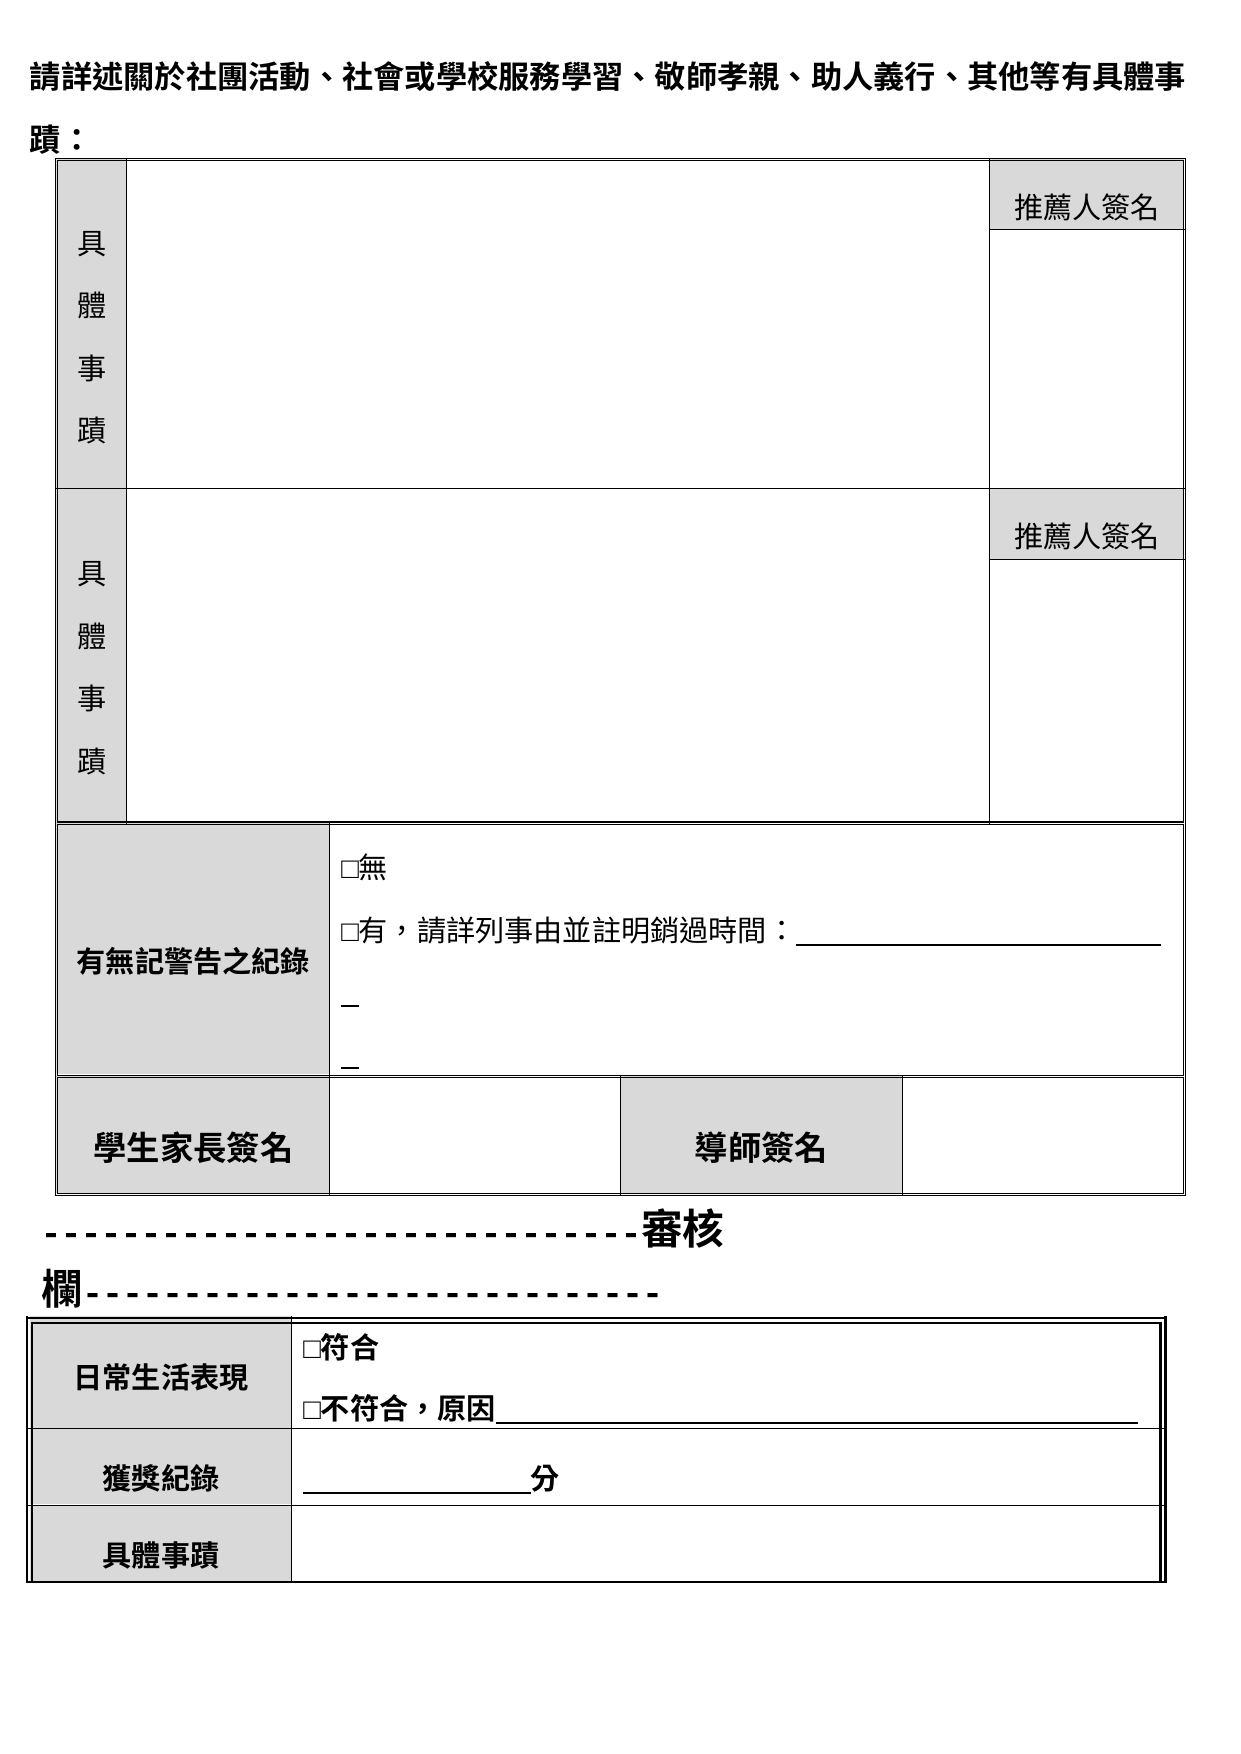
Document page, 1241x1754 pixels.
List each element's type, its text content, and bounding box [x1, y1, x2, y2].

table_cell 日常生活表現 [33, 1324, 291, 1428]
table_cell 導師簽名 [621, 1078, 902, 1193]
table_header ------------------------------審核欄----------------------------- [30, 1196, 1163, 1316]
table_cell 學生家長簽名 [58, 1078, 329, 1193]
table_cell □無 □有，請詳列事由並註明銷過時間： [330, 825, 1183, 1074]
table_cell 具體事蹟 [33, 1506, 291, 1581]
table_header 具體事蹟 [58, 161, 126, 488]
text 請詳述關於社團活動、社會或學校服務學習、敬師孝親、助人義行、其他等有具體事蹟： [29, 33, 1211, 158]
table_cell [292, 1506, 1159, 1581]
table_header 推薦人簽名 [990, 161, 1183, 229]
table_cell [903, 1078, 1183, 1193]
table_cell □符合 □不符合，原因 [292, 1319, 1163, 1428]
table_cell 推薦人簽名 [990, 489, 1183, 559]
table_header [127, 161, 989, 488]
table_cell [127, 489, 989, 821]
table_cell [990, 230, 1183, 488]
table_cell [990, 560, 1183, 821]
table_cell [330, 1078, 620, 1193]
table_cell 分 [292, 1429, 1159, 1504]
table_cell 有無記警告之紀錄 [58, 825, 329, 1074]
table_cell 獲獎紀錄 [33, 1429, 291, 1504]
table_cell 具體事蹟 [58, 489, 126, 821]
